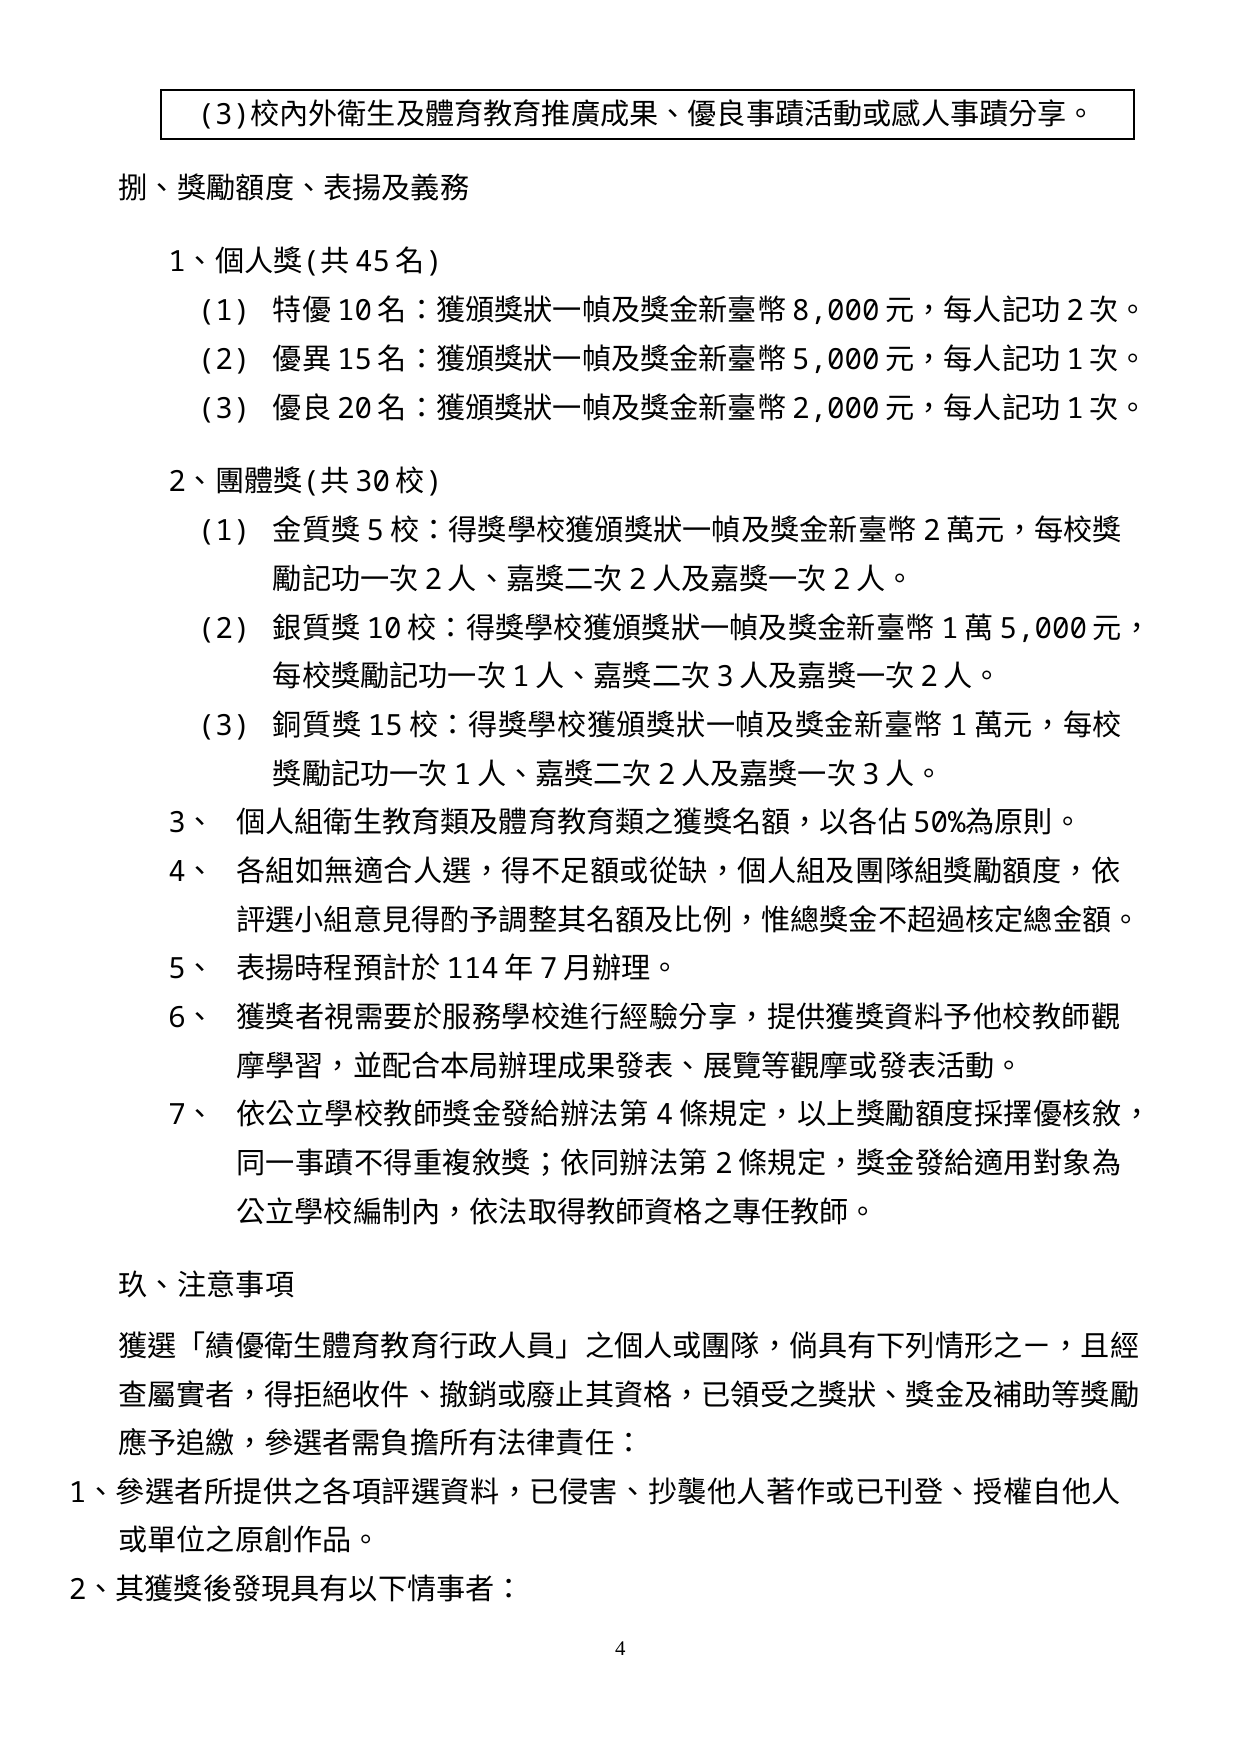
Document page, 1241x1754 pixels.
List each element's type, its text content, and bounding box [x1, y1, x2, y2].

list 注意事項 [118, 1262, 1122, 1304]
table_cell 其他創新作為: (1)健康保健服務及研究(如：健檢、健康資訊系統管理、緊急傷病處理、急救教育CPR+AED管理)、節能教育、校園綠化等。 (2)體育班及重點運動、全國性或國際性體育競賽等。 (3)校內外衛生及體育教育推廣成果、優良事蹟活動或感人事蹟分享。 [162, 91, 1133, 137]
list 優異15名：獲頒獎狀一幀及獎金新臺幣5,000元，每人記功1次。 [198, 336, 1122, 378]
list 獲獎者視需要於服務學校進行經驗分享，提供獲獎資料予他校教師觀摩學習，並配合本局辦理成果發表、展覽等觀摩或發表活動。 [168, 994, 1122, 1084]
list 團體獎(共30校) [168, 458, 1122, 500]
list 銀質獎10校：得獎學校獲頒獎狀一幀及獎金新臺幣1萬5,000元，每校獎勵記功一次1人、嘉獎二次3人及嘉獎一次2人。 [198, 604, 1122, 695]
list 表揚時程預計於114年7月辦理。 [168, 945, 1122, 987]
list 個人獎(共45名) [168, 238, 1122, 280]
list 特優10名：獲頒獎狀一幀及獎金新臺幣8,000元，每人記功2次。 [198, 287, 1122, 329]
list 參選者所提供之各項評選資料，已侵害、抄襲他人著作或已刊登、授權自他人或單位之原創作品。 [92, 1468, 1122, 1559]
list 各組如無適合人選，得不足額或從缺，個人組及團隊組獎勵額度，依評選小組意見得酌予調整其名額及比例，惟總獎金不超過核定總金額。 [168, 848, 1122, 939]
list 優良20名：獲頒獎狀一幀及獎金新臺幣2,000元，每人記功1次。 [198, 384, 1122, 427]
list 獎勵額度、表揚及義務 [118, 164, 1122, 207]
list 其獲獎後發現具有以下情事者： [92, 1566, 1122, 1608]
list 金質獎5校：得獎學校獲頒獎狀一幀及獎金新臺幣2萬元，每校獎勵記功一次2人、嘉獎二次2人及嘉獎一次2人。 [198, 507, 1122, 598]
list 銅質獎15校：得獎學校獲頒獎狀一幀及獎金新臺幣1萬元，每校獎勵記功一次1人、嘉獎二次2人及嘉獎一次3人。 [198, 702, 1122, 793]
text 獲選「績優衛生體育教育行政人員」之個人或團隊，倘具有下列情形之ㄧ，且經查屬實者，得拒絕收件、撤銷或廢止其資格，已領受之獎狀、獎金及補助等獎勵應予追繳，參選者需負擔所有法律責任： [118, 1323, 1146, 1462]
list 依公立學校教師獎金發給辦法第4條規定，以上獎勵額度採擇優核敘，同一事蹟不得重複敘獎；依同辦法第2條規定，獎金發給適用對象為公立學校編制內，依法取得教師資格之專任教師。 [168, 1091, 1122, 1230]
list 個人組衛生教育類及體育教育類之獲獎名額，以各佔50%為原則。 [168, 799, 1122, 841]
